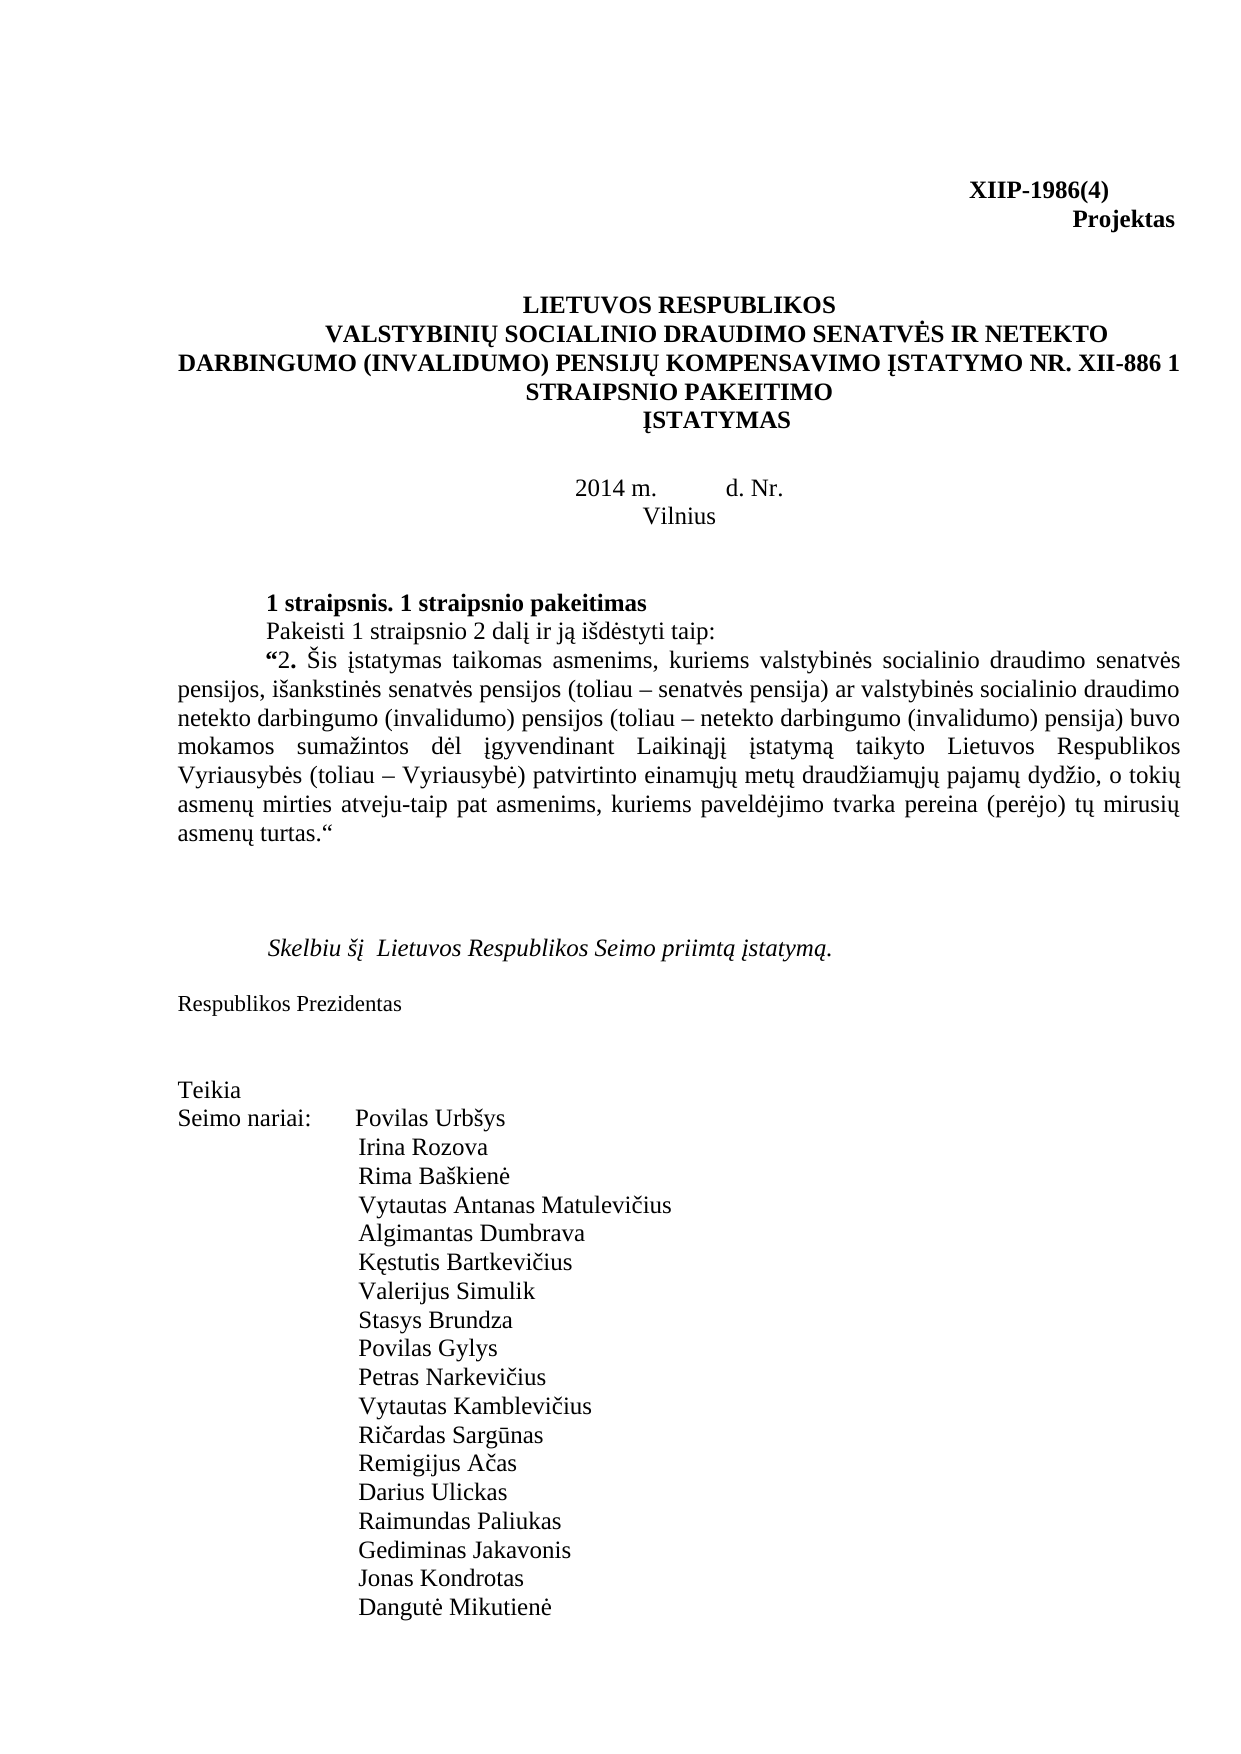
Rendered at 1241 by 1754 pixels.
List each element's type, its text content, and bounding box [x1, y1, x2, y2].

text VALSTYBINIŲ SOCIALINIO DRAUDIMO SENATVĖS IR NETEKTO DARBINGUMO (INVALIDUMO) PENSIJŲ KOMPENSAVIMO ĮSTATYMO NR. XII-886 1 STRAIPSNIO PAKEITIMO [177, 319, 1181, 406]
text Ričardas Sargūnas [177, 1420, 1181, 1448]
text LIETUVOS RESPUBLIKOS [177, 291, 1181, 319]
text Algimantas Dumbrava [177, 1218, 1181, 1247]
text ĮSTATYMAS [177, 406, 1181, 434]
text Projektas [177, 204, 1181, 233]
text Valerijus Simulik [177, 1276, 1181, 1305]
text Darius Ulickas [177, 1477, 1181, 1506]
text Kęstutis Bartkevičius [177, 1247, 1181, 1276]
text Teikia [177, 1075, 1181, 1103]
text Povilas Gylys [177, 1333, 1181, 1362]
text Vytautas Kamblevičius [177, 1391, 1181, 1420]
text Gediminas Jakavonis [177, 1535, 1181, 1563]
text Irina Rozova [177, 1132, 1181, 1161]
text Rima Baškienė [177, 1161, 1181, 1190]
text “2. Šis įstatymas taikomas asmenims, kuriems valstybinės socialinio draudimo senatvės pensijos, išankstinės senatvės pensijos (toliau – senatvės pensija) ar valstybinės socialinio draudimo netekto darbingumo (invalidumo) pensijos (toliau – netekto darbingumo (invalidumo) pensija) buvo mokamos sumažintos dėl įgyvendinant Laikinąjį įstatymą taikyto Lietuvos Respublikos Vyriausybės (toliau – Vyriausybė) patvirtinto einamųjų metų draudžiamųjų pajamų dydžio, o tokių asmenų mirties atveju-taip pat asmenims, kuriems paveldėjimo tvarka pereina (perėjo) tų mirusių asmenų turtas.“ [177, 645, 1181, 846]
text Respublikos Prezidentas [177, 990, 1181, 1017]
text Seimo nariai: Povilas Urbšys [177, 1103, 1181, 1132]
text Vytautas Antanas Matulevičius [177, 1190, 1181, 1218]
text 2014 m. d. Nr. [177, 473, 1181, 501]
text Pakeisti 1 straipsnio 2 dalį ir ją išdėstyti taip: [177, 616, 1181, 645]
text XIIP-1986(4) [177, 176, 1181, 204]
text Stasys Brundza [177, 1305, 1181, 1333]
text Petras Narkevičius [177, 1362, 1181, 1391]
text Jonas Kondrotas [177, 1563, 1181, 1592]
text Vilnius [177, 501, 1181, 530]
text Remigijus Ačas [177, 1448, 1181, 1477]
text Raimundas Paliukas [177, 1506, 1181, 1535]
text Dangutė Mikutienė [177, 1592, 1181, 1621]
text 1 straipsnis. 1 straipsnio pakeitimas [177, 588, 1181, 616]
text Skelbiu šį Lietuvos Respublikos Seimo priimtą įstatymą. [177, 933, 1181, 961]
